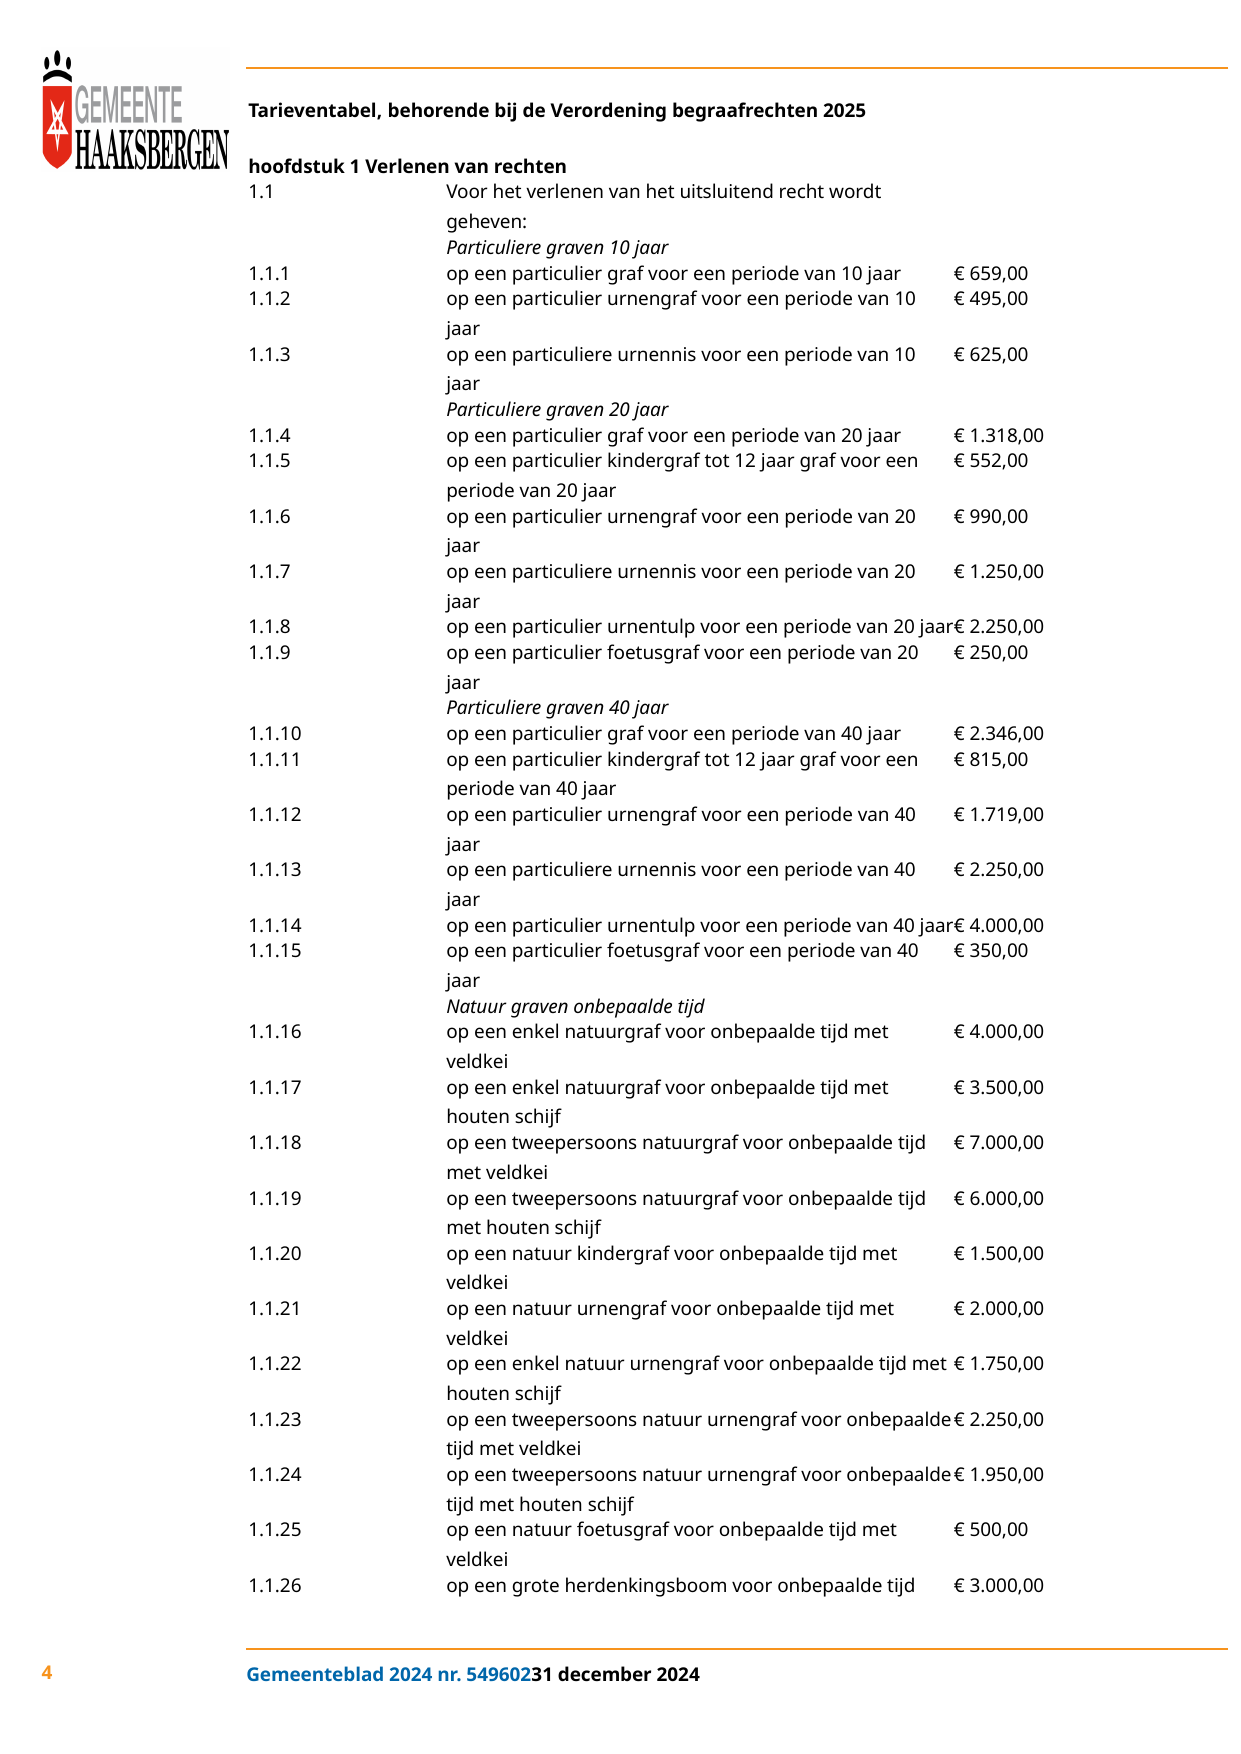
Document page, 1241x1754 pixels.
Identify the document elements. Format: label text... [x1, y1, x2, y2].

table_cell [954, 396, 1152, 422]
table_cell € 1.318,00 [954, 422, 1152, 448]
table_cell 1.1.4 [248, 422, 446, 448]
table_cell € 552,00 [954, 448, 1152, 503]
table_cell € 6.000,00 [954, 1185, 1152, 1240]
table_cell Particuliere graven 40 jaar [446, 695, 954, 720]
table_cell [954, 234, 1152, 260]
table_cell € 4.000,00 [954, 912, 1152, 938]
table_cell op een natuur urnengraf voor onbepaalde tijd met veldkei [446, 1295, 954, 1351]
table_cell 1.1.11 [248, 746, 446, 801]
table_cell [248, 396, 446, 422]
table_cell € 2.250,00 [954, 857, 1152, 912]
table_cell 1.1.21 [248, 1295, 446, 1351]
table_cell Particuliere graven 20 jaar [446, 396, 954, 422]
table_cell 1.1.20 [248, 1240, 446, 1295]
table_cell € 4.000,00 [954, 1019, 1152, 1074]
table_cell 1.1.18 [248, 1129, 446, 1185]
table_cell op een enkel natuurgraf voor onbepaalde tijd met veldkei [446, 1019, 954, 1074]
table_cell [954, 179, 1152, 234]
table_cell € 1.750,00 [954, 1351, 1152, 1406]
table_cell 1.1.19 [248, 1185, 446, 1240]
table_cell € 1.500,00 [954, 1240, 1152, 1295]
table_cell op een tweepersoons natuurgraf voor onbepaalde tijd met houten schijf [446, 1185, 954, 1240]
table_cell € 1.719,00 [954, 801, 1152, 857]
table_cell 1.1.14 [248, 912, 446, 938]
table_cell [954, 695, 1152, 720]
table_cell € 659,00 [954, 260, 1152, 286]
table_cell op een tweepersoons natuurgraf voor onbepaalde tijd met veldkei [446, 1129, 954, 1185]
table_cell 1.1.9 [248, 639, 446, 694]
table_cell € 2.250,00 [954, 1406, 1152, 1461]
table_cell € 625,00 [954, 341, 1152, 396]
table_cell 1.1.23 [248, 1406, 446, 1461]
text Tarieventabel, behorende bij de Verordening begraafrechten 2025 [248, 95, 1152, 123]
table_cell € 2.000,00 [954, 1295, 1152, 1351]
table_cell 1.1.5 [248, 448, 446, 503]
table_cell op een enkel natuur urnengraf voor onbepaalde tijd met houten schijf [446, 1351, 954, 1406]
table_cell € 3.000,00 [954, 1572, 1152, 1598]
table_cell 1.1.15 [248, 938, 446, 993]
table_cell 1.1.7 [248, 558, 446, 613]
table_cell Natuur graven onbepaalde tijd [446, 993, 954, 1019]
table_cell € 2.346,00 [954, 720, 1152, 746]
table_cell 1.1.22 [248, 1351, 446, 1406]
table_cell op een particulier urnengraf voor een periode van 20 jaar [446, 503, 954, 558]
table_cell 1.1.6 [248, 503, 446, 558]
picture [41, 47, 231, 172]
table_cell op een particuliere urnennis voor een periode van 40 jaar [446, 857, 954, 912]
table_cell 1.1.2 [248, 286, 446, 341]
table_cell op een particulier kindergraf tot 12 jaar graf voor een periode van 20 jaar [446, 448, 954, 503]
table_cell € 350,00 [954, 938, 1152, 993]
table_cell € 250,00 [954, 639, 1152, 694]
table_header hoofdstuk 1 Verlenen van rechten [248, 153, 954, 179]
table_cell op een particuliere urnennis voor een periode van 10 jaar [446, 341, 954, 396]
table_cell 1.1 [248, 179, 446, 234]
table_cell [248, 695, 446, 720]
table_cell € 1.950,00 [954, 1461, 1152, 1517]
table_cell 1.1.24 [248, 1461, 446, 1517]
table_cell op een particuliere urnennis voor een periode van 20 jaar [446, 558, 954, 613]
table_cell Voor het verlenen van het uitsluitend recht wordt geheven: [446, 179, 954, 234]
table_cell op een particulier graf voor een periode van 10 jaar [446, 260, 954, 286]
table_cell op een particulier urnengraf voor een periode van 40 jaar [446, 801, 954, 857]
table_cell op een particulier foetusgraf voor een periode van 40 jaar [446, 938, 954, 993]
table_cell op een particulier kindergraf tot 12 jaar graf voor een periode van 40 jaar [446, 746, 954, 801]
table_cell op een natuur foetusgraf voor onbepaalde tijd met veldkei [446, 1517, 954, 1572]
table_cell € 3.500,00 [954, 1074, 1152, 1129]
table_cell € 495,00 [954, 286, 1152, 341]
table_cell [954, 993, 1152, 1019]
table_cell [248, 993, 446, 1019]
table_cell op een particulier urnentulp voor een periode van 20 jaar [446, 614, 954, 639]
table_cell 1.1.3 [248, 341, 446, 396]
table_cell € 990,00 [954, 503, 1152, 558]
table_cell 1.1.16 [248, 1019, 446, 1074]
table_cell op een particulier graf voor een periode van 40 jaar [446, 720, 954, 746]
table_cell [248, 234, 446, 260]
table_cell op een natuur kindergraf voor onbepaalde tijd met veldkei [446, 1240, 954, 1295]
table_cell 1.1.12 [248, 801, 446, 857]
table_cell op een grote herdenkingsboom voor onbepaalde tijd [446, 1572, 954, 1598]
table_cell 1.1.13 [248, 857, 446, 912]
table_cell 1.1.17 [248, 1074, 446, 1129]
table_cell op een enkel natuurgraf voor onbepaalde tijd met houten schijf [446, 1074, 954, 1129]
table_cell € 7.000,00 [954, 1129, 1152, 1185]
table_cell 1.1.26 [248, 1572, 446, 1598]
table_cell op een particulier urnentulp voor een periode van 40 jaar [446, 912, 954, 938]
table_cell op een particulier urnengraf voor een periode van 10 jaar [446, 286, 954, 341]
table_cell € 815,00 [954, 746, 1152, 801]
table_cell 1.1.10 [248, 720, 446, 746]
table_cell € 2.250,00 [954, 614, 1152, 639]
table_cell € 1.250,00 [954, 558, 1152, 613]
table_cell Particuliere graven 10 jaar [446, 234, 954, 260]
table_cell op een tweepersoons natuur urnengraf voor onbepaalde tijd met veldkei [446, 1406, 954, 1461]
table_cell € 500,00 [954, 1517, 1152, 1572]
table_cell 1.1.8 [248, 614, 446, 639]
table_cell op een particulier foetusgraf voor een periode van 20 jaar [446, 639, 954, 694]
table_cell op een tweepersoons natuur urnengraf voor onbepaalde tijd met houten schijf [446, 1461, 954, 1517]
table_header [954, 153, 1152, 179]
table_cell 1.1.1 [248, 260, 446, 286]
table_cell 1.1.25 [248, 1517, 446, 1572]
table_cell op een particulier graf voor een periode van 20 jaar [446, 422, 954, 448]
